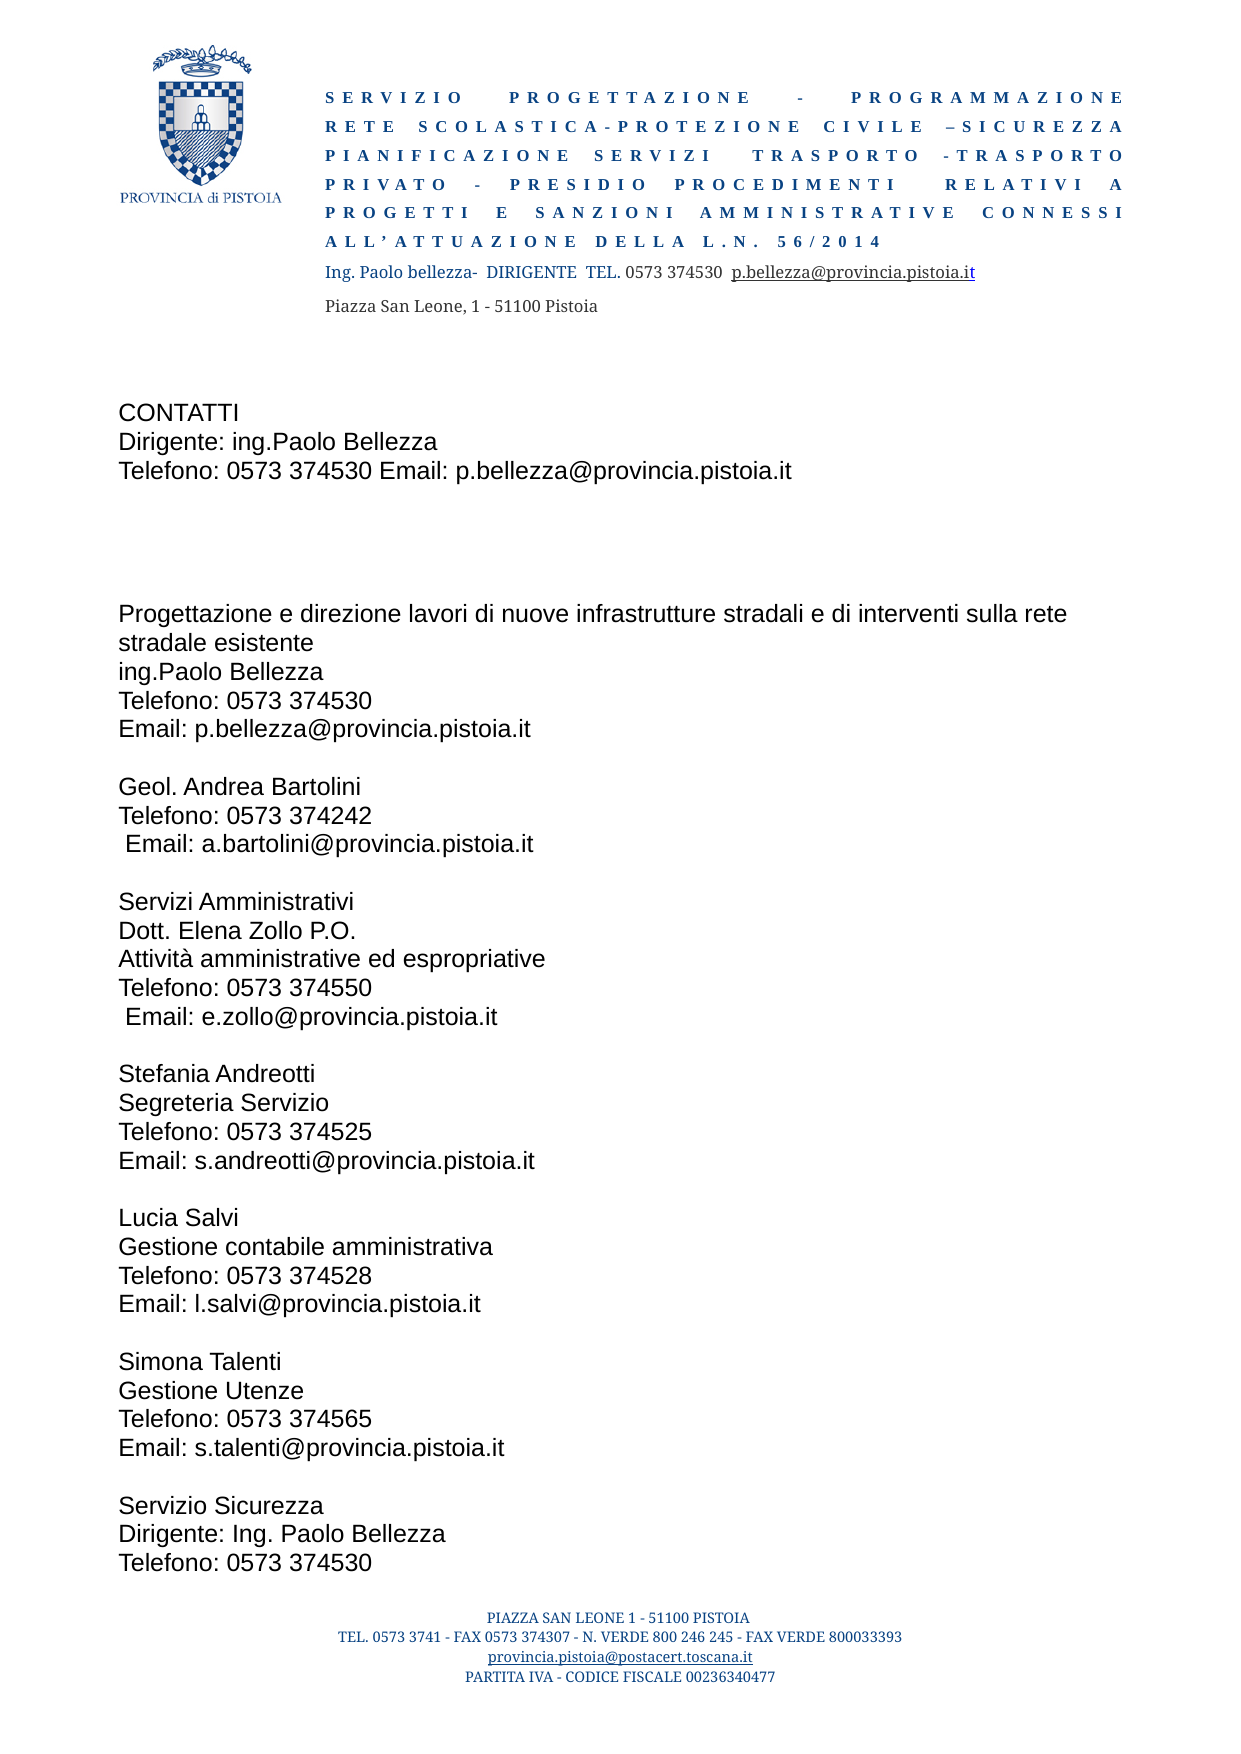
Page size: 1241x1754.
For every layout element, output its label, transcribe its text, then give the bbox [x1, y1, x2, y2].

text ing.Paolo Bellezza [118, 657, 1122, 686]
text Segreteria Servizio [118, 1088, 1122, 1117]
text Telefono: 0573 374530 [118, 1548, 1122, 1577]
picture [116, 45, 294, 207]
text Simona Talenti [118, 1347, 1122, 1376]
text Gestione Utenze [118, 1376, 1122, 1404]
text Telefono: 0573 374530 [118, 686, 1122, 714]
text Servizio Sicurezza [118, 1491, 1122, 1519]
text Dirigente: Ing. Paolo Bellezza [118, 1519, 1122, 1548]
text Email: p.bellezza@provincia.pistoia.it [118, 714, 1122, 743]
text Attività amministrative ed espropriative [118, 944, 1122, 973]
text Email: a.bartolini@provincia.pistoia.it [118, 829, 1122, 858]
text Dott. Elena Zollo P.O. [118, 916, 1122, 944]
text Geol. Andrea Bartolini [118, 772, 1122, 801]
text Gestione contabile amministrativa [118, 1232, 1122, 1261]
text Stefania Andreotti [118, 1059, 1122, 1088]
text Email: s.andreotti@provincia.pistoia.it [118, 1146, 1122, 1174]
text Email: e.zollo@provincia.pistoia.it [118, 1002, 1122, 1031]
text Telefono: 0573 374528 [118, 1261, 1122, 1289]
text Telefono: 0573 374550 [118, 973, 1122, 1002]
text Email: s.talenti@provincia.pistoia.it [118, 1433, 1122, 1462]
text Servizi Amministrativi [118, 887, 1122, 916]
text Dirigente: ing.Paolo Bellezza [118, 427, 1122, 456]
text Email: l.salvi@provincia.pistoia.it [118, 1289, 1122, 1318]
text Telefono: 0573 374525 [118, 1117, 1122, 1146]
text CONTATTI [118, 398, 1122, 427]
text Telefono: 0573 374565 [118, 1404, 1122, 1433]
text Progettazione e direzione lavori di nuove infrastrutture stradali e di interventi sulla rete stradale esistente [118, 599, 1122, 657]
text Lucia Salvi [118, 1203, 1122, 1232]
text Telefono: 0573 374530 Email: p.bellezza@provincia.pistoia.it [118, 456, 1122, 484]
text Telefono: 0573 374242 [118, 801, 1122, 829]
